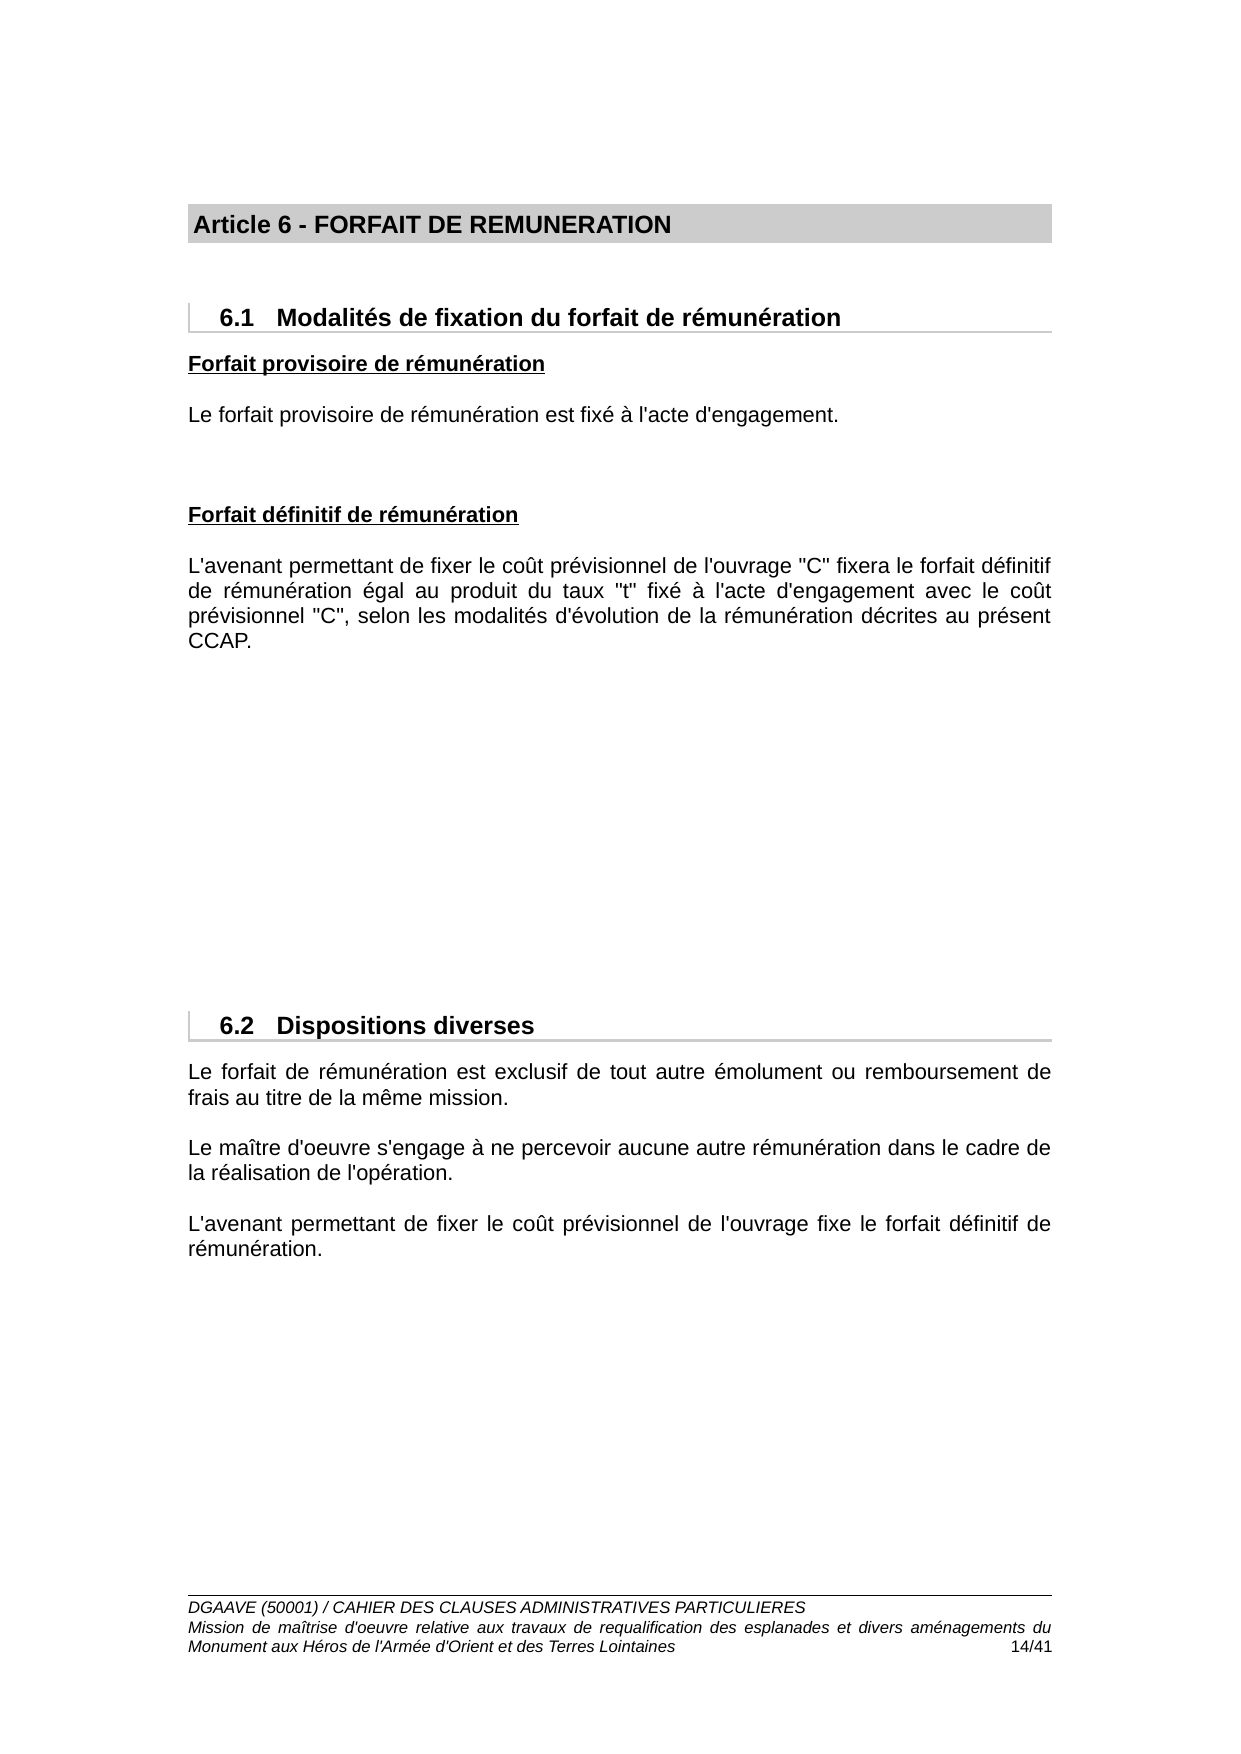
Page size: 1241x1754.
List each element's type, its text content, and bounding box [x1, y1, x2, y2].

subtitle FORFAIT DE REMUNERATION [190, 207, 1050, 241]
text Forfait définitif de rémunération [188, 502, 1052, 527]
text L'avenant permettant de fixer le coût prévisionnel de l'ouvrage fixe le forfait définitif de rémunération. [188, 1211, 1052, 1261]
text L'avenant permettant de fixer le coût prévisionnel de l'ouvrage "C" fixera le forfait définitif de rémunération égal au produit du taux "t" fixé à l'acte d'engagement avec le coût prévisionnel "C", selon les modalités d'évolution de la rémunération décrites au présent CCAP. [188, 553, 1052, 653]
text Le maître d'oeuvre s'engage à ne percevoir aucune autre rémunération dans le cadre de la réalisation de l'opération. [188, 1135, 1052, 1185]
text Forfait provisoire de rémunération [188, 351, 1052, 376]
text Le forfait provisoire de rémunération est fixé à l'acte d'engagement. [188, 401, 1052, 427]
subtitle Dispositions diverses [190, 1011, 1052, 1039]
text Le forfait de rémunération est exclusif de tout autre émolument ou remboursement de frais au titre de la même mission. [188, 1059, 1052, 1110]
subtitle Modalités de fixation du forfait de rémunération [188, 302, 1052, 331]
